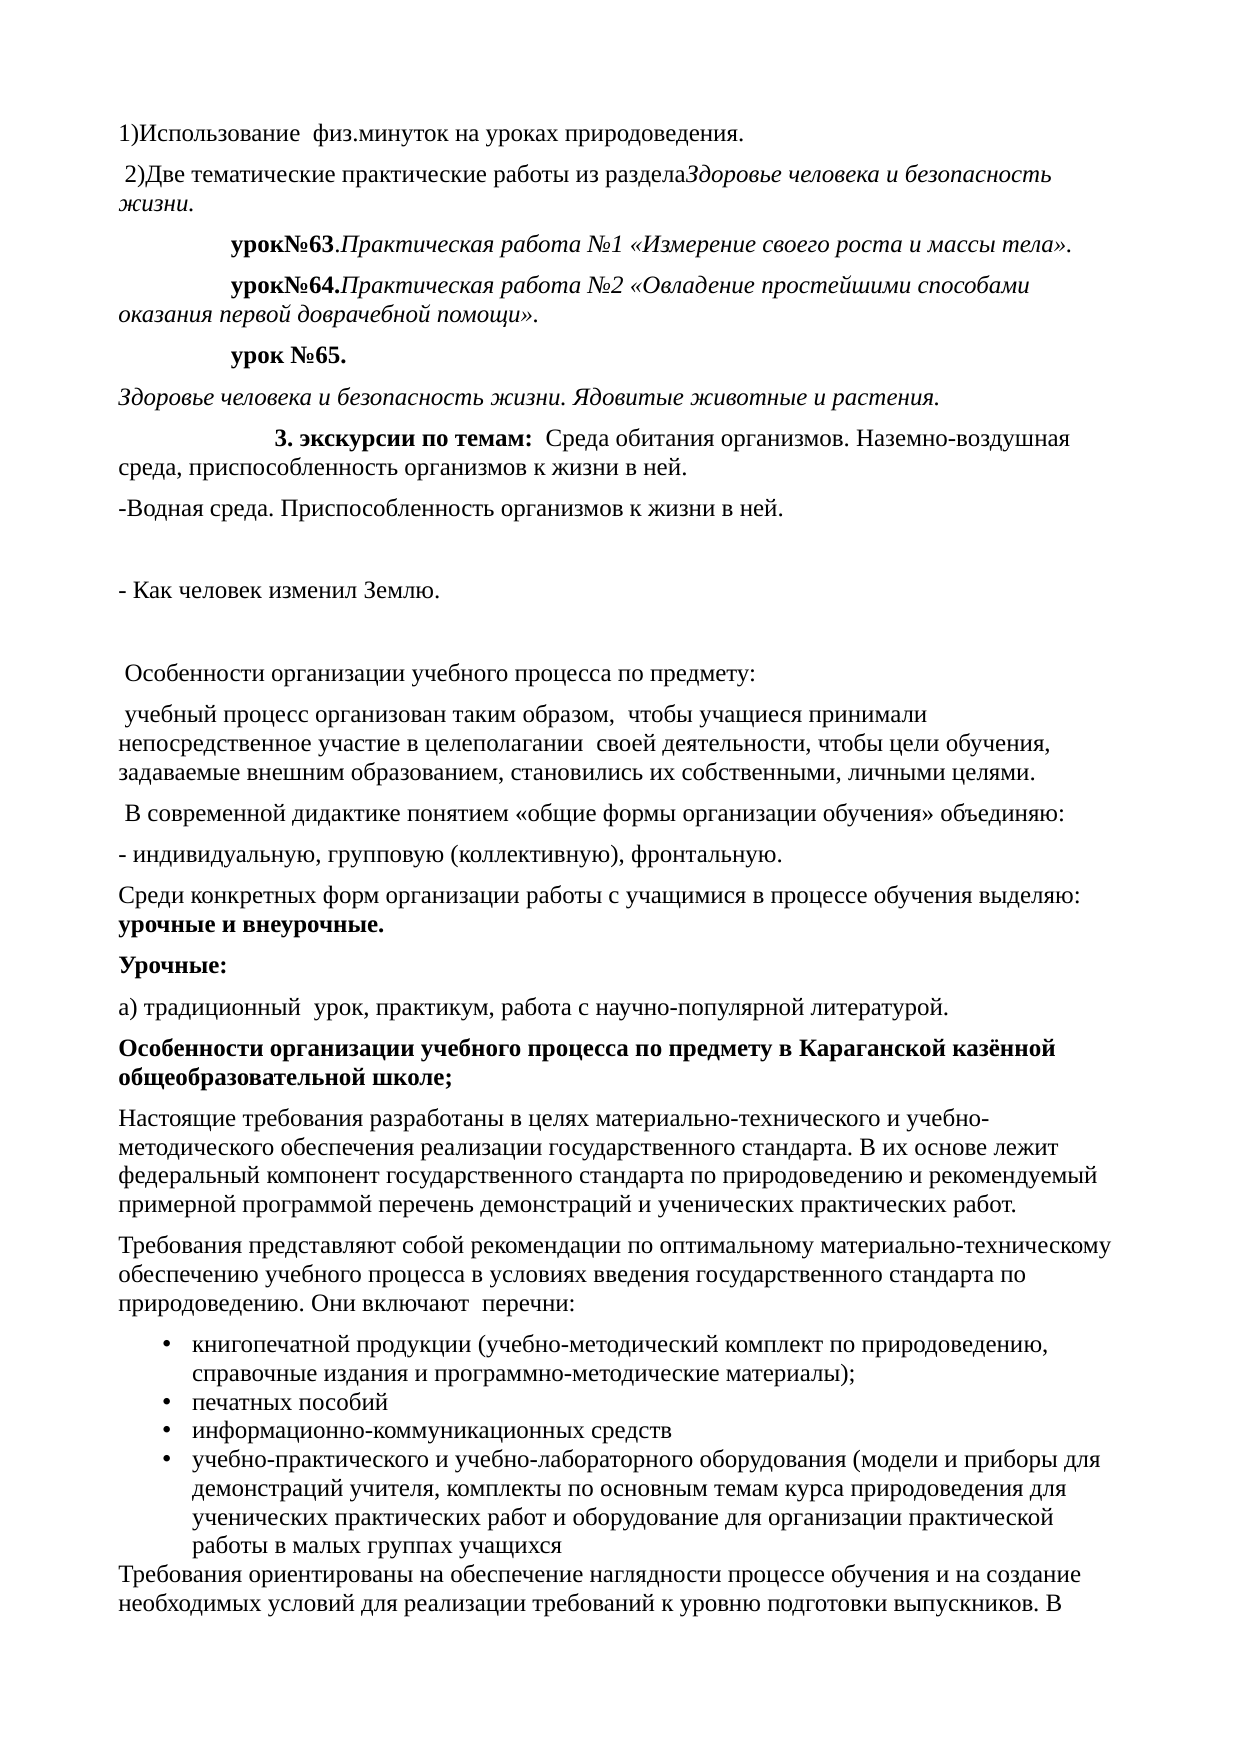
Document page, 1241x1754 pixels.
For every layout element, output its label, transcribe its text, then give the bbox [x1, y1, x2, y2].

text Настоящие требования разработаны в целях материально-технического и учебно-методического обеспечения реализации государственного стандарта. В их основе лежит федеральный компонент государственного стандарта по природоведению и рекомендуемый примерной программой перечень демонстраций и ученических практических работ. [118, 1103, 1122, 1218]
text урок №65. [118, 341, 1122, 369]
text урок№63.Практическая работа №1 «Измерение своего роста и массы тела». [118, 229, 1122, 258]
text учебный процесс организован таким образом, чтобы учащиеся принимали непосредственное участие в целеполагании своей деятельности, чтобы цели обучения, задаваемые внешним образованием, становились их собственными, личными целями. [118, 699, 1122, 786]
text - Как человек изменил Землю. [118, 576, 1122, 604]
text В современной дидактике понятием «общие формы организации обучения» объединяю: [118, 798, 1122, 827]
text 2)Две тематические практические работы из разделаЗдоровье человека и безопасность жизни. [118, 159, 1122, 217]
text 3. экскурсии по темам: Среда обитания организмов. Наземно-воздушная среда, приспособленность организмов к жизни в ней. [118, 423, 1122, 481]
text Требования ориентированы на обеспечение наглядности процессе обучения и на создание необходимых условий для реализации требований к уровню подготовки выпускников. В [118, 1559, 1122, 1617]
text Особенности организации учебного процесса по предмету: [118, 658, 1122, 687]
list печатных пособий [162, 1387, 1122, 1416]
text -Водная среда. Приспособленность организмов к жизни в ней. [118, 493, 1122, 522]
text Требования представляют собой рекомендации по оптимальному материально-техническому обеспечению учебного процесса в условиях введения государственного стандарта по природоведению. Они включают перечни: [118, 1231, 1122, 1317]
text Среди конкретных форм организации работы с учащимися в процессе обучения выделяю: урочные и внеурочные. [118, 881, 1122, 938]
text - индивидуальную, групповую (коллективную), фронтальную. [118, 839, 1122, 868]
text а) традиционный урок, практикум, работа с научно-популярной литературой. [118, 992, 1122, 1021]
text 1)Использование физ.минуток на уроках природоведения. [118, 118, 1122, 147]
list учебно-практического и учебно-лабораторного оборудования (модели и приборы для демонстраций учителя, комплекты по основным темам курса природоведения для ученических практических работ и оборудование для организации практической работы в малых группах учащихся [162, 1444, 1122, 1559]
list книгопечатной продукции (учебно-методический комплект по природоведению, справочные издания и программно-методические материалы); [162, 1329, 1122, 1387]
text Урочные: [118, 951, 1122, 979]
text Здоровье человека и безопасность жизни. Ядовитые животные и растения. [118, 382, 1122, 411]
text урок№64.Практическая работа №2 «Овладение простейшими способами оказания первой доврачебной помощи». [118, 271, 1122, 328]
list информационно-коммуникационных средств [162, 1416, 1122, 1444]
text Особенности организации учебного процесса по предмету в Караганской казённой общеобразовательной школе; [118, 1033, 1122, 1091]
